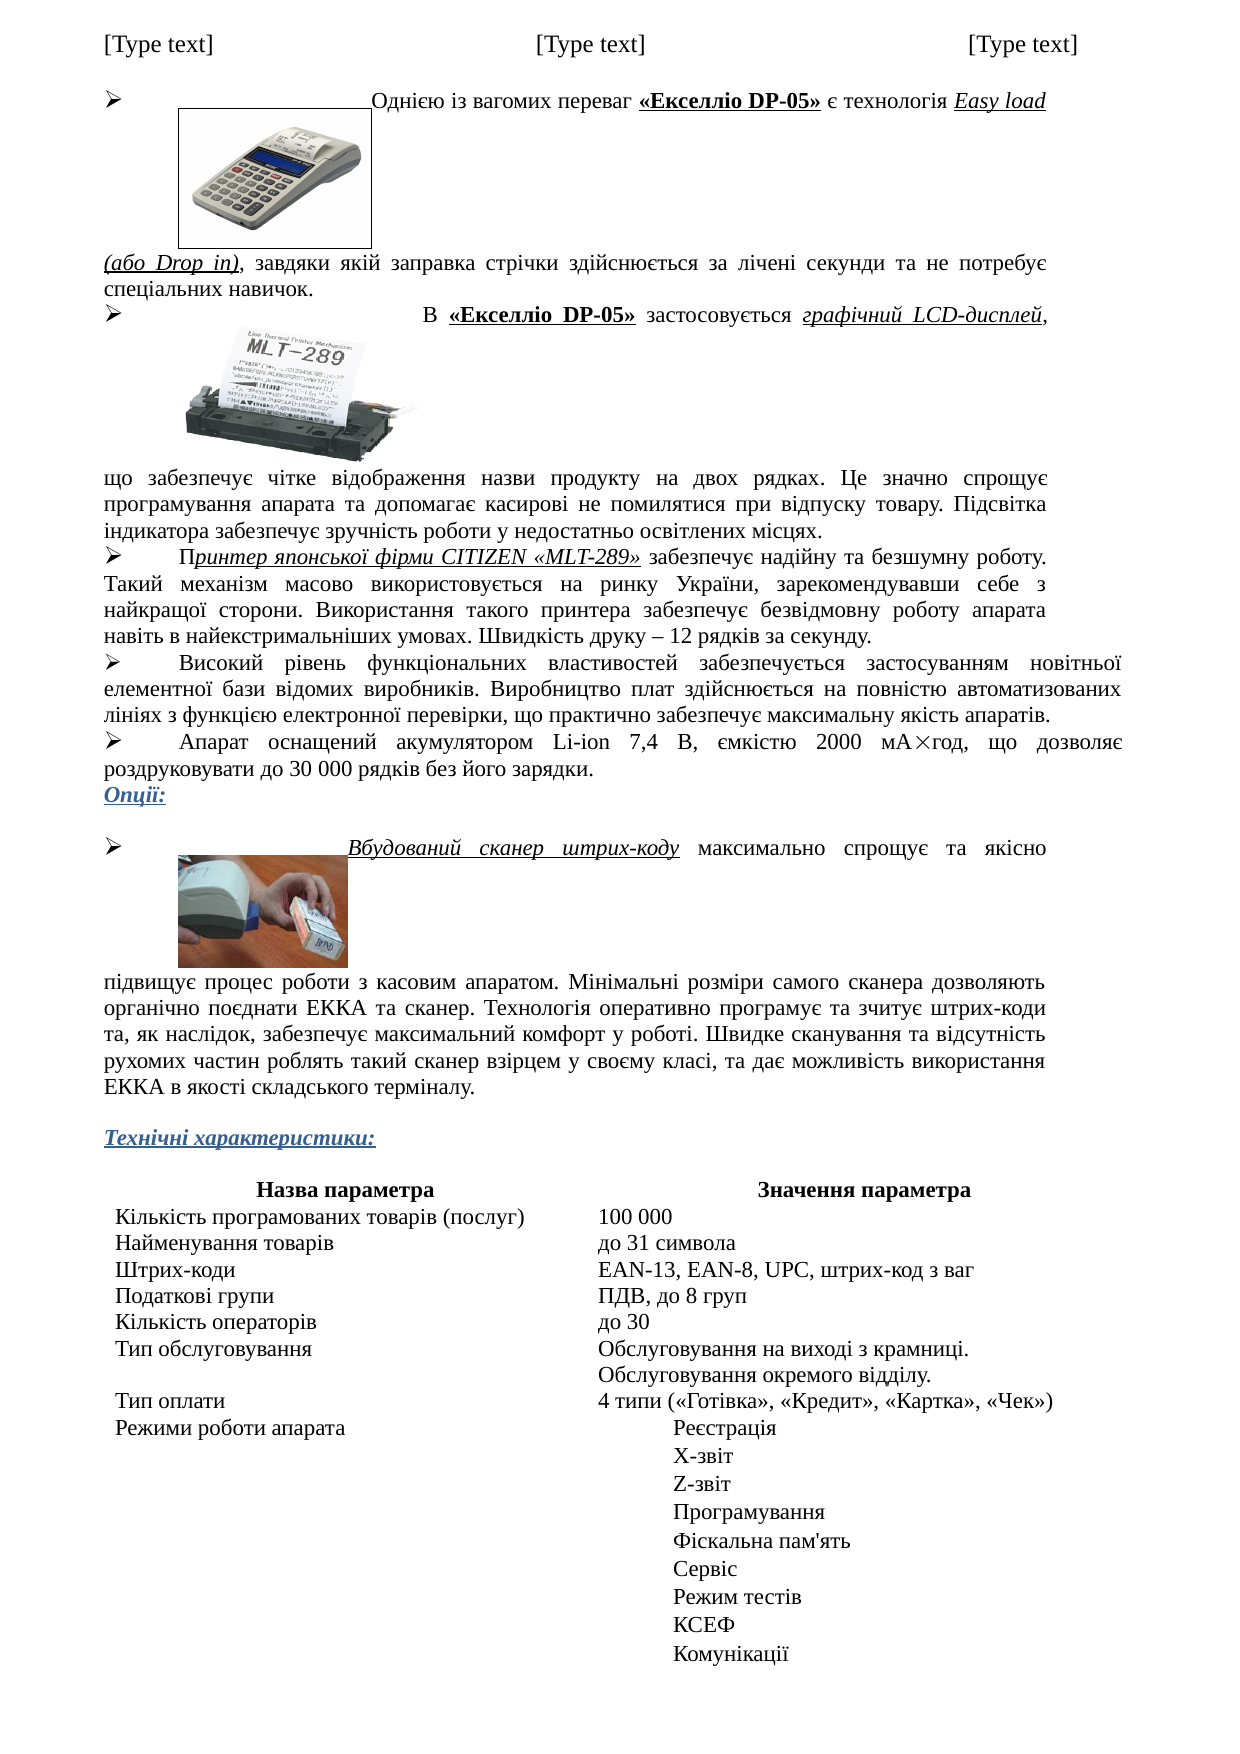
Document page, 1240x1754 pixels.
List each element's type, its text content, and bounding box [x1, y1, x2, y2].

table_cell EAN-13, EAN-8, UPC, штрих-код з ваг [587, 1256, 1142, 1282]
table_cell Тип обслуговування [104, 1335, 587, 1387]
table_cell ПДВ, до 8 груп [587, 1282, 1142, 1308]
picture [179, 109, 371, 248]
table_header Назва параметра [104, 1176, 587, 1203]
list Апарат оснащений акумулятором Li-ion 7,4 В, ємкістю 2000 мAгод, що дозволяє роздруковувати до 30 000 рядків без його зарядки. [103, 728, 1123, 781]
table_cell Режими роботи апарата [104, 1414, 587, 1668]
table_cell 100 000 [587, 1203, 1142, 1229]
table_cell до 31 символа [587, 1229, 1142, 1256]
table_cell Штрих-коди [104, 1256, 587, 1282]
table_header Значення параметра [587, 1176, 1142, 1203]
list Високий рівень функціональних властивостей забезпечується застосуванням новітньої елементної бази відомих виробників. Виробництво плат здійснюється на повністю автоматизованих лініях з функцією електронної перевірки, що практично забезпечує максимальну якість апаратів. [103, 649, 1123, 728]
table_cell 4 типи («Готівка», «Кредит», «Картка», «Чек») [587, 1388, 1142, 1414]
list Принтер японської фірми CITIZEN «MLT-289» забезпечує надійну та безшумну роботу. Такий механізм масово використовується на ринку України, зарекомендувавши себе з найкращої сторони. Використання такого принтера забезпечує безвідмовну роботу апарата навіть в найекстримальніших умовах. Швидкість друку – 12 рядків за секунду. [103, 543, 1047, 649]
table_cell до 30 [587, 1308, 1142, 1335]
table_cell Обслуговування на виході з крамниці. Обслуговування окремого відділу. [587, 1335, 1142, 1387]
table_cell Найменування товарів [104, 1229, 587, 1256]
text Технічні характеристики: [103, 1123, 1047, 1150]
picture [178, 322, 423, 464]
list В «Екселліо DP-05» застосовується графічний LCD-дисплей, що забезпечує чітке відображення назви продукту на двох рядках. Це значно спрощує програмування апарата та допомагає касирові не помилятися при відпуску товару. Підсвітка індикатора забезпечує зручність роботи у недостатньо освітлених місцях. [103, 301, 1048, 543]
table_cell Кількість операторів [104, 1308, 587, 1335]
table_cell Податкові групи [104, 1282, 587, 1308]
table_cell Кількість програмованих товарів (послуг) [104, 1203, 587, 1229]
picture [178, 855, 348, 968]
list Вбудований сканер штрих-коду максимально спрощує та якісно підвищує процес роботи з касовим апаратом. Мінімальні розміри самого сканера дозволяють органічно поєднати ЕККА та сканер. Технологія оперативно програмує та зчитує штрих-коди та, як наслідок, забезпечує максимальний комфорт у роботі. Швидке сканування та відсутність рухомих частин роблять такий сканер взірцем у своєму класі, та дає можливість використання ЕККА в якості складського терміналу. [103, 834, 1047, 1099]
text Опції: [103, 781, 1047, 807]
table_cell Реєстрація X-звіт Z-звіт Програмування Фіскальна пам'ять Сервіс Режим тестів КСЕФ Комунікації [587, 1414, 1142, 1668]
table_cell Тип оплати [104, 1388, 587, 1414]
list Однією із вагомих переваг «Екселліо DP-05» є технологія Easy load (або Drop in), завдяки якій заправка стрічки здійснюється за лічені секунди та не потребує спеціальних навичок. [103, 87, 1048, 301]
